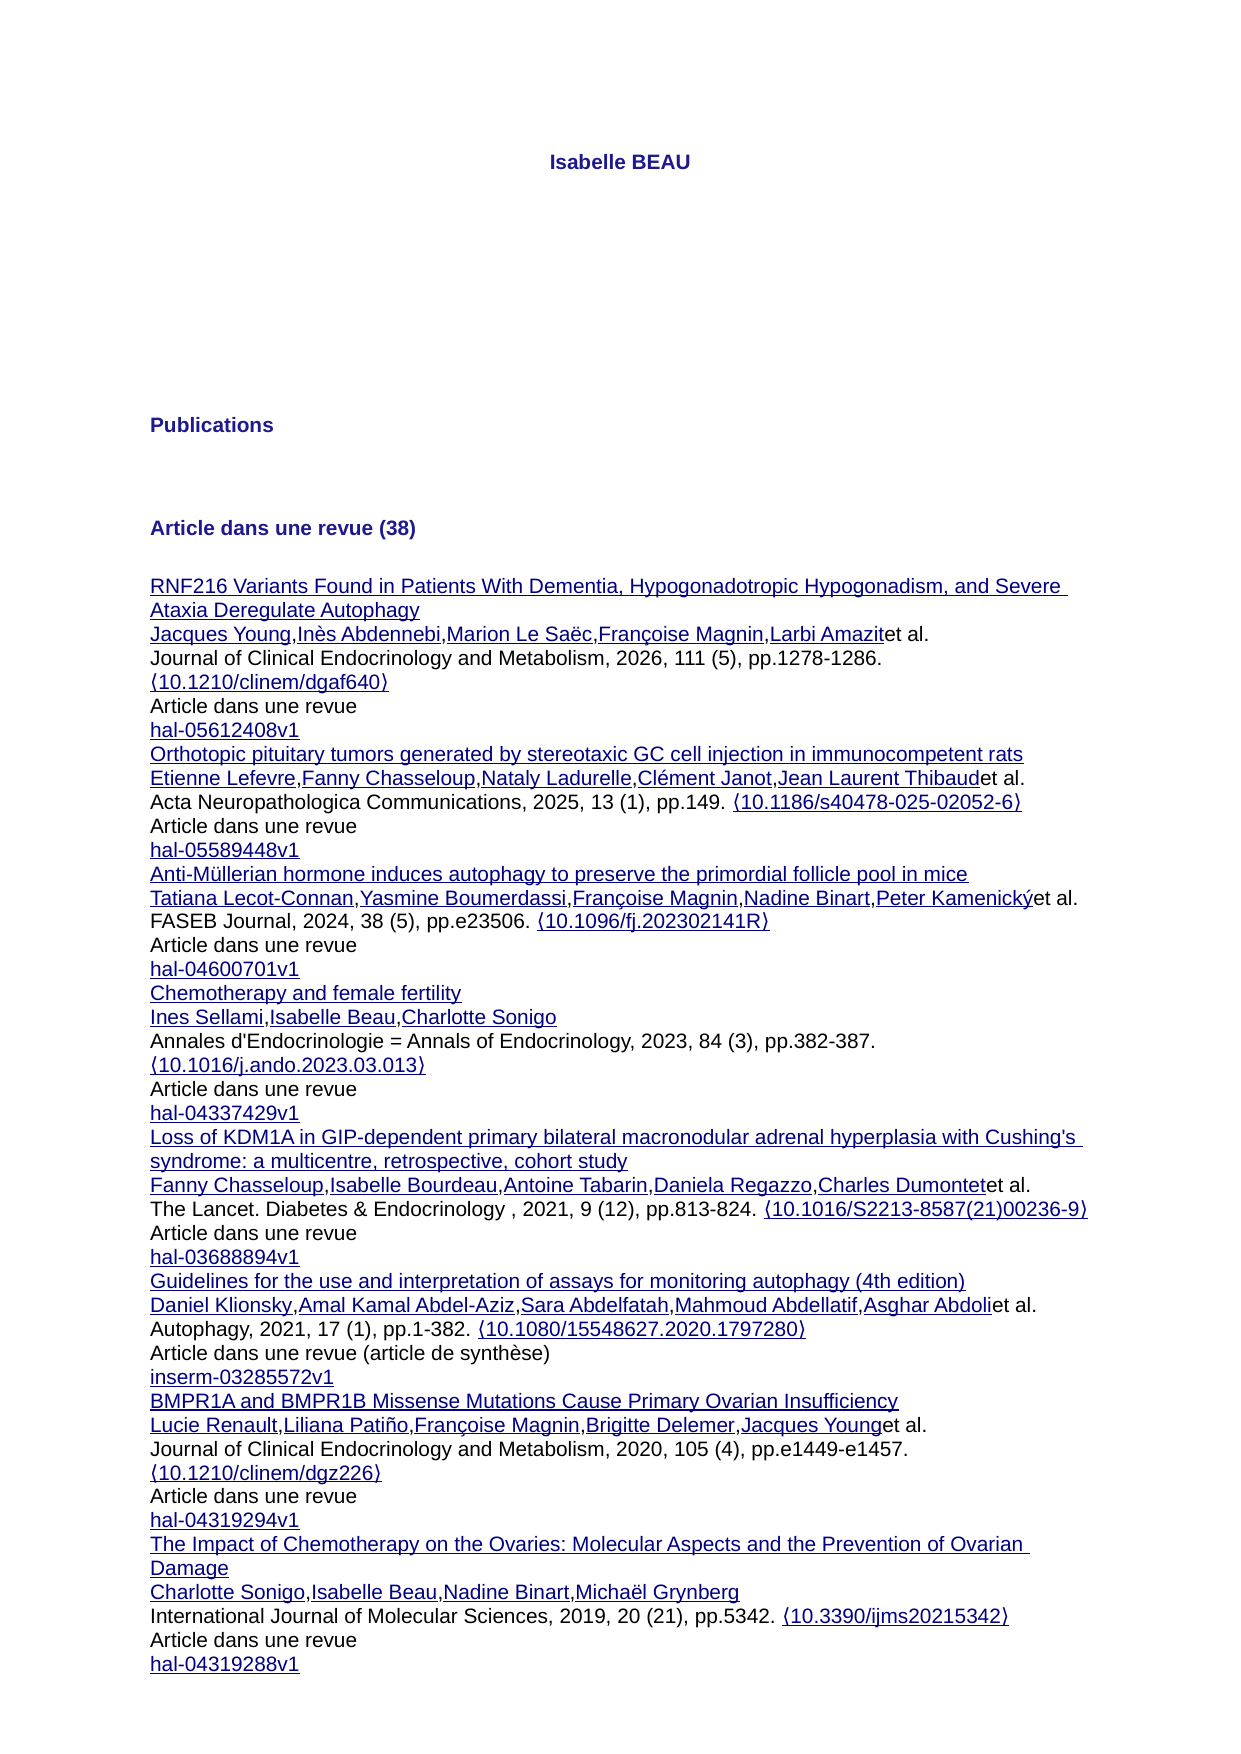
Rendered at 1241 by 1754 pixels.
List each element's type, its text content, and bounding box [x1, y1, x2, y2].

subtitle Isabelle BEAU [150, 150, 1090, 174]
table_cell The Impact of Chemotherapy on the Ovaries: Molecular Aspects and the Prevention of Ovarian Damage Charlotte Sonigo,Isabelle Beau,Nadine Binart,Michaël Grynberg International Journal of Molecular Sciences, 2019, 20 (21), pp.5342. ⟨10.3390/ijms20215342⟩ Article dans une revue hal-04319288v1 [150, 1532, 1090, 1676]
subtitle Publications [150, 412, 1090, 436]
table_header RNF216 Variants Found in Patients With Dementia, Hypogonadotropic Hypogonadism, and Severe Ataxia Deregulate Autophagy Jacques Young,Inès Abdennebi,Marion Le Saëc,Françoise Magnin,Larbi Amazitet al. Journal of Clinical Endocrinology and Metabolism, 2026, 111 (5), pp.1278-1286. ⟨10.1210/clinem/dgaf640⟩ Article dans une revue hal-05612408v1 [150, 574, 1090, 742]
table_cell BMPR1A and BMPR1B Missense Mutations Cause Primary Ovarian Insufficiency Lucie Renault,Liliana Patiño,Françoise Magnin,Brigitte Delemer,Jacques Younget al. Journal of Clinical Endocrinology and Metabolism, 2020, 105 (4), pp.e1449-e1457. ⟨10.1210/clinem/dgz226⟩ Article dans une revue hal-04319294v1 [150, 1389, 1090, 1532]
subtitle Article dans une revue (38) [150, 516, 1090, 539]
table_cell Chemotherapy and female fertility Ines Sellami,Isabelle Beau,Charlotte Sonigo Annales d'Endocrinologie = Annals of Endocrinology, 2023, 84 (3), pp.382-387. ⟨10.1016/j.ando.2023.03.013⟩ Article dans une revue hal-04337429v1 [150, 981, 1090, 1125]
table_cell Loss of KDM1A in GIP-dependent primary bilateral macronodular adrenal hyperplasia with Cushing's syndrome: a multicentre, retrospective, cohort study Fanny Chasseloup,Isabelle Bourdeau,Antoine Tabarin,Daniela Regazzo,Charles Dumontetet al. The Lancet. Diabetes & Endocrinology , 2021, 9 (12), pp.813-824. ⟨10.1016/S2213-8587(21)00236-9⟩ Article dans une revue hal-03688894v1 [150, 1125, 1090, 1269]
table_cell Orthotopic pituitary tumors generated by stereotaxic GC cell injection in immunocompetent rats Etienne Lefevre,Fanny Chasseloup,Nataly Ladurelle,Clément Janot,Jean Laurent Thibaudet al. Acta Neuropathologica Communications, 2025, 13 (1), pp.149. ⟨10.1186/s40478-025-02052-6⟩ Article dans une revue hal-05589448v1 [150, 742, 1090, 861]
table_cell Guidelines for the use and interpretation of assays for monitoring autophagy (4th edition) Daniel Klionsky,Amal Kamal Abdel-Aziz,Sara Abdelfatah,Mahmoud Abdellatif,Asghar Abdoliet al. Autophagy, 2021, 17 (1), pp.1-382. ⟨10.1080/15548627.2020.1797280⟩ Article dans une revue (article de synthèse) inserm-03285572v1 [150, 1269, 1090, 1388]
table_cell Anti‐Müllerian hormone induces autophagy to preserve the primordial follicle pool in mice Tatiana Lecot-Connan,Yasmine Boumerdassi,Françoise Magnin,Nadine Binart,Peter Kamenickýet al. FASEB Journal, 2024, 38 (5), pp.e23506. ⟨10.1096/fj.202302141R⟩ Article dans une revue hal-04600701v1 [150, 861, 1090, 981]
